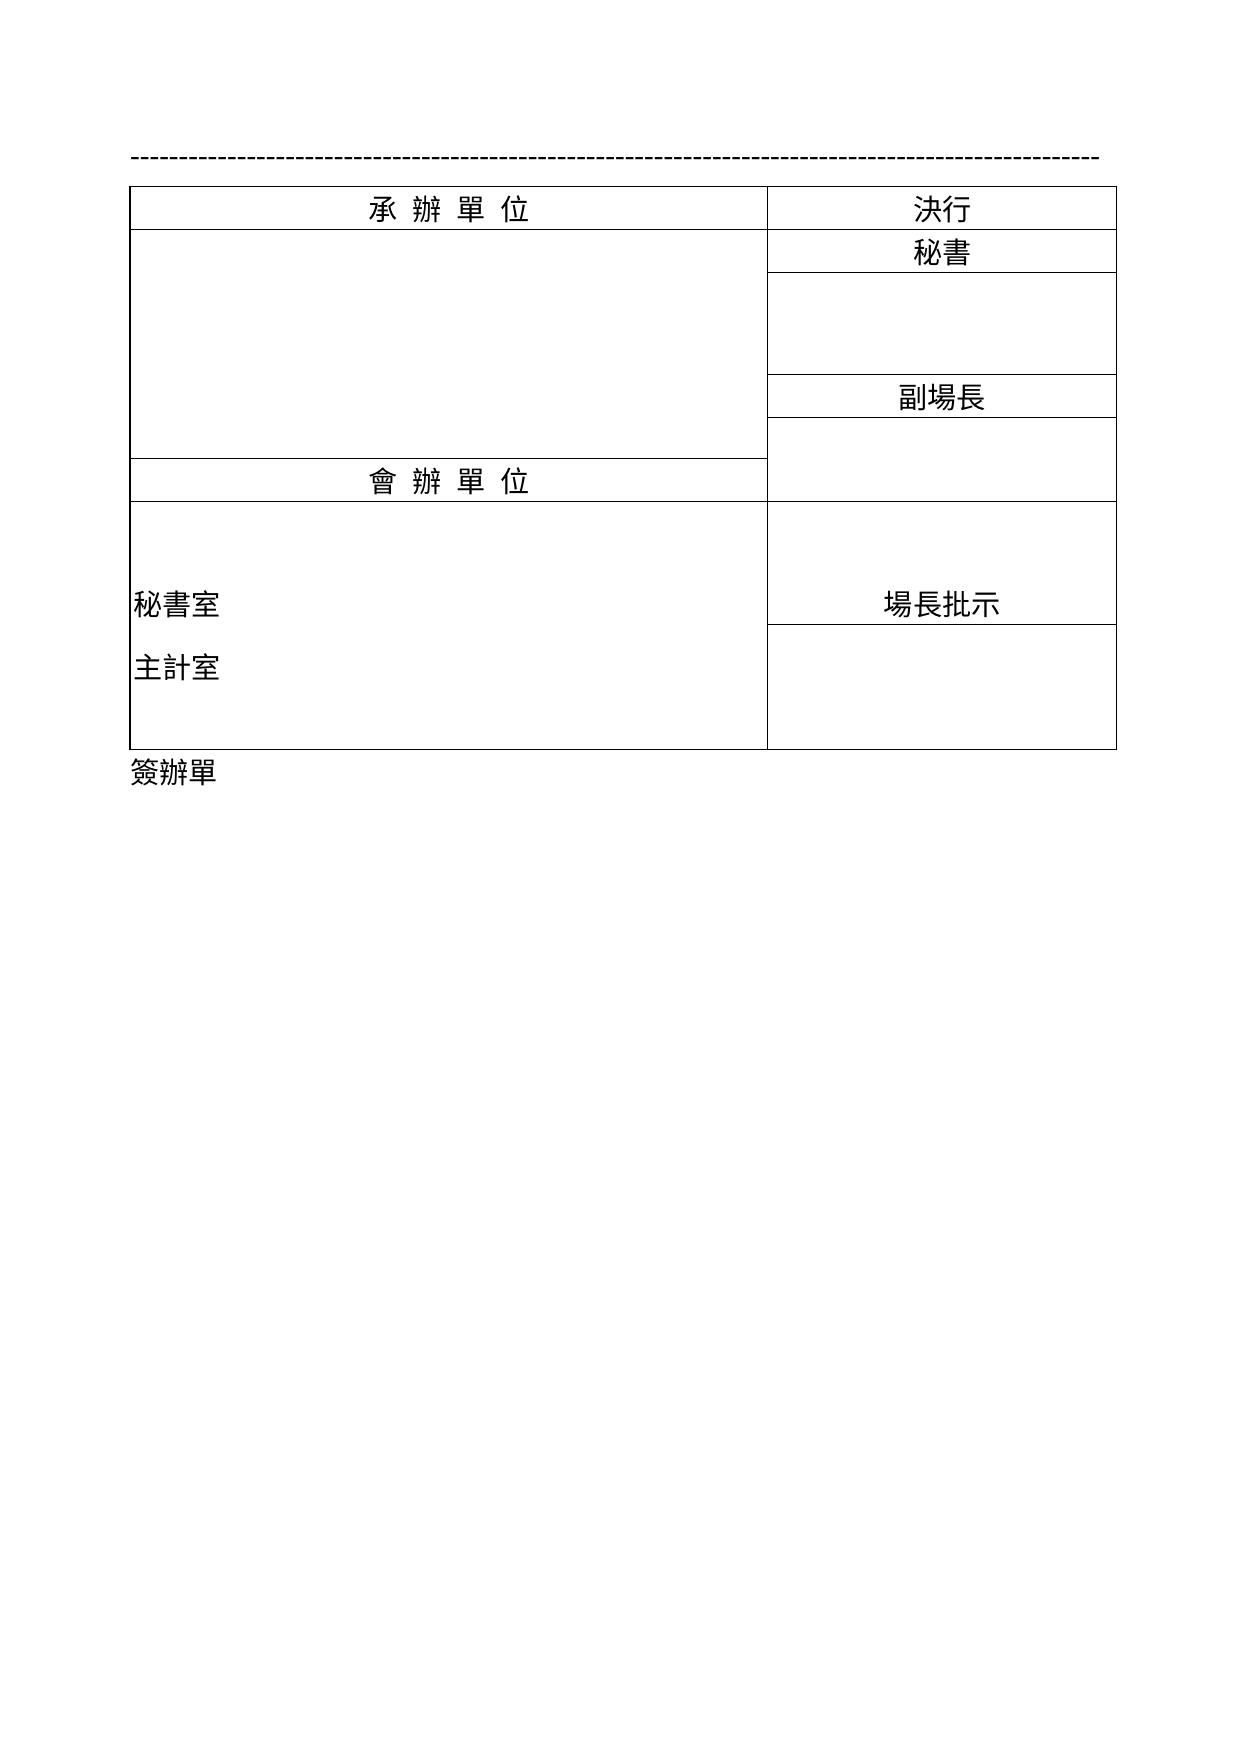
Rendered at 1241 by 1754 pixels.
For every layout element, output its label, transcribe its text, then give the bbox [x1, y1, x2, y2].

text 簽辦單 [130, 750, 1110, 791]
table_cell 秘書 [768, 230, 1116, 272]
table_cell 秘書室 主計室 [131, 502, 767, 749]
text ---------------------------------------------------------------------------------------------------- [130, 124, 1110, 176]
table_cell 場長批示 [768, 502, 1116, 624]
table_cell [131, 230, 767, 458]
table_cell [768, 273, 1116, 374]
table_cell 副場長 [768, 375, 1116, 417]
table_cell [768, 625, 1116, 749]
table_header 決行 [768, 187, 1116, 229]
table_cell [768, 418, 1116, 501]
table_header 承 辦 單 位 [131, 187, 767, 229]
table_cell 會 辦 單 位 [131, 459, 767, 501]
